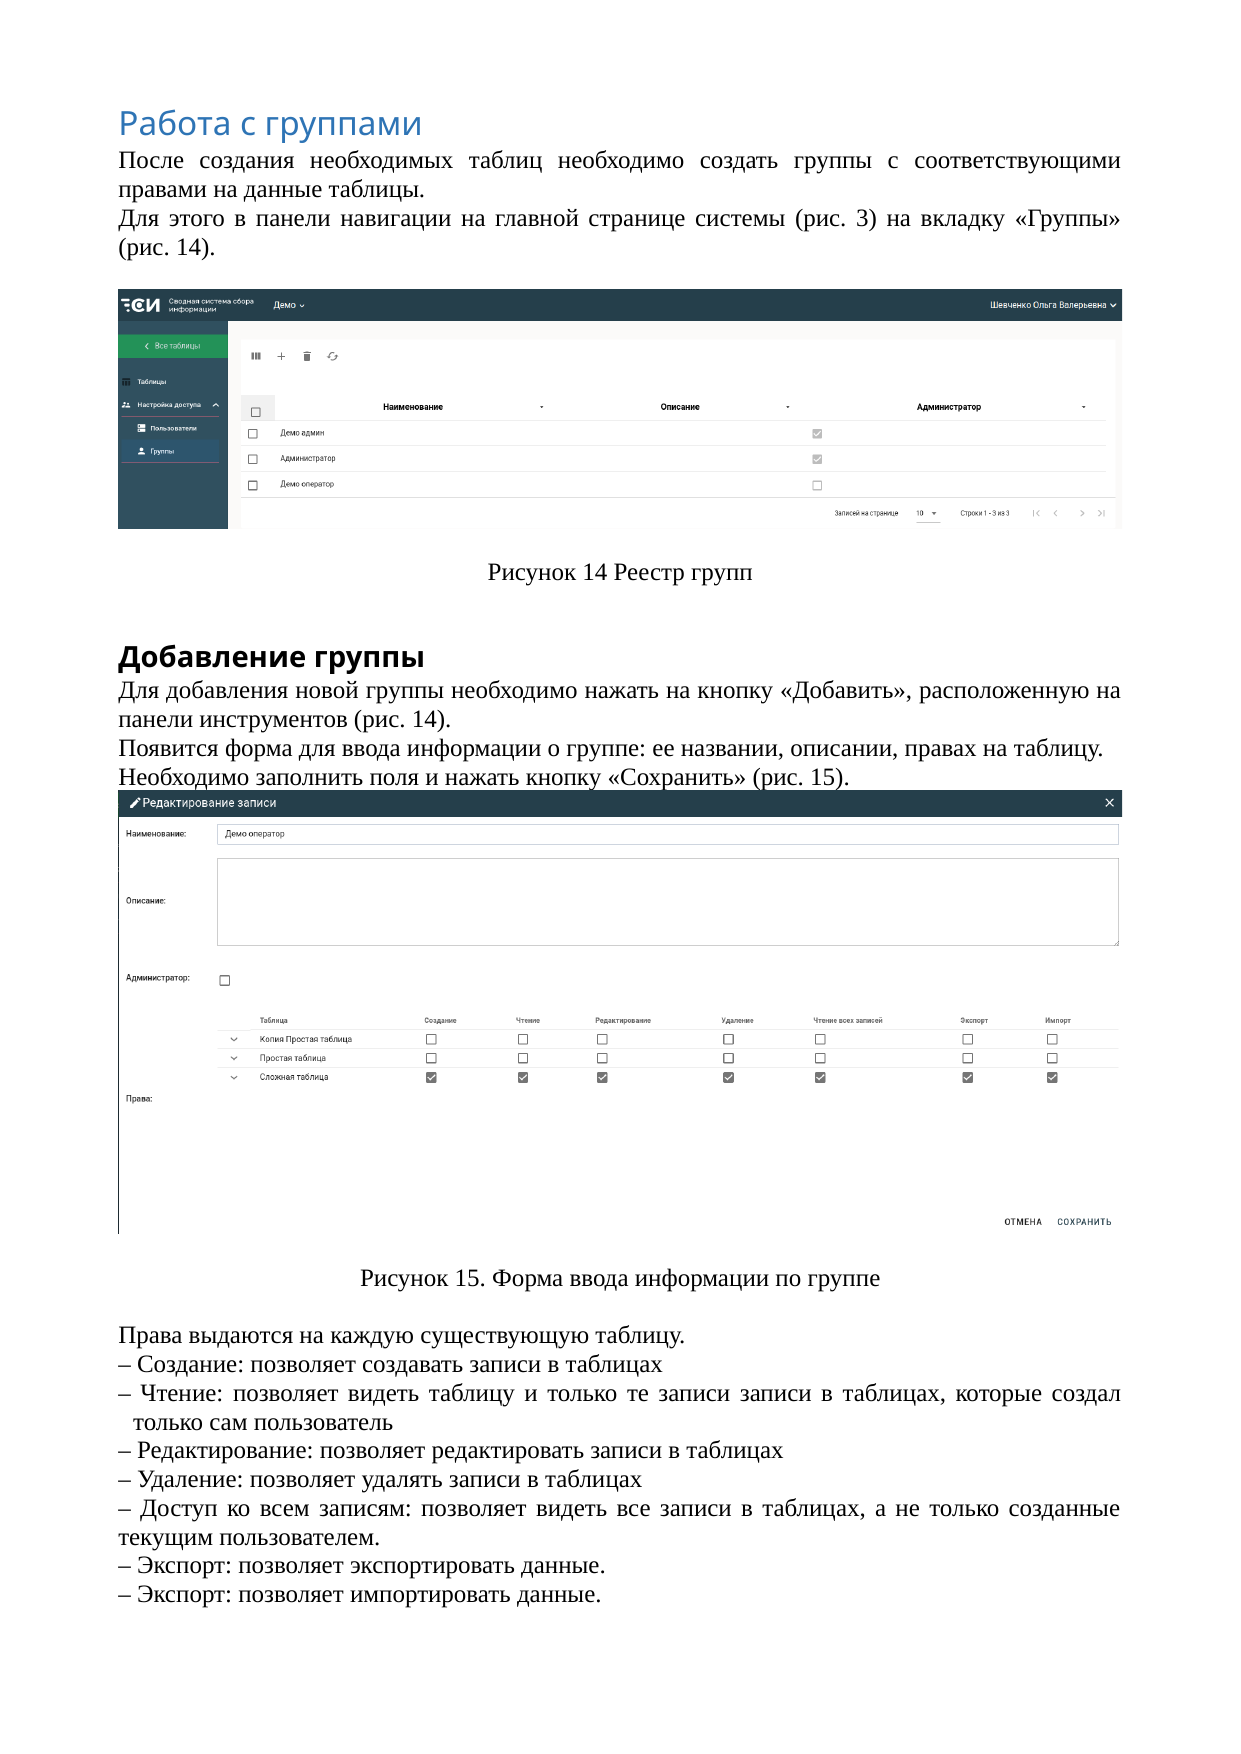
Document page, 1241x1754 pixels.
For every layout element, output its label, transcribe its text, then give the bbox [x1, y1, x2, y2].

text – Чтение: позволяет видеть таблицу и только те записи записи в таблицах, которые создал только сам пользователь [118, 1378, 1122, 1435]
text – Доступ ко всем записям: позволяет видеть все записи в таблицах, а не только созданные текущим пользователем. [118, 1493, 1122, 1550]
text Рисунок 14 Реестр групп [118, 557, 1122, 586]
text Для добавления новой группы необходимо нажать на кнопку «Добавить», расположенную на панели инструментов (рис. 14). [118, 676, 1122, 733]
text Рисунок 15. Форма ввода информации по группе [118, 1263, 1122, 1292]
text – Создание: позволяет создавать записи в таблицах [118, 1349, 1122, 1378]
picture [118, 289, 1123, 529]
text Появится форма для ввода информации о группе: ее названии, описании, правах на таблицу. [118, 733, 1122, 762]
text После создания необходимых таблиц необходимо создать группы с соответствующими правами на данные таблицы. [118, 145, 1122, 203]
text – Экспорт: позволяет экспортировать данные. [118, 1550, 1122, 1579]
text – Удаление: позволяет удалять записи в таблицах [118, 1464, 1122, 1493]
picture [118, 790, 1123, 1234]
subtitle Работа с группами [118, 100, 1122, 145]
text Необходимо заполнить поля и нажать кнопку «Сохранить» (рис. 15). [118, 762, 1122, 790]
text Права выдаются на каждую существующую таблицу. [118, 1320, 1122, 1349]
text – Редактирование: позволяет редактировать записи в таблицах [118, 1435, 1122, 1464]
subtitle Добавление группы [118, 636, 1122, 676]
text – Экспорт: позволяет импортировать данные. [118, 1579, 1122, 1608]
text Для этого в панели навигации на главной странице системы (рис. 3) на вкладку «Группы» (рис. 14). [118, 203, 1122, 260]
